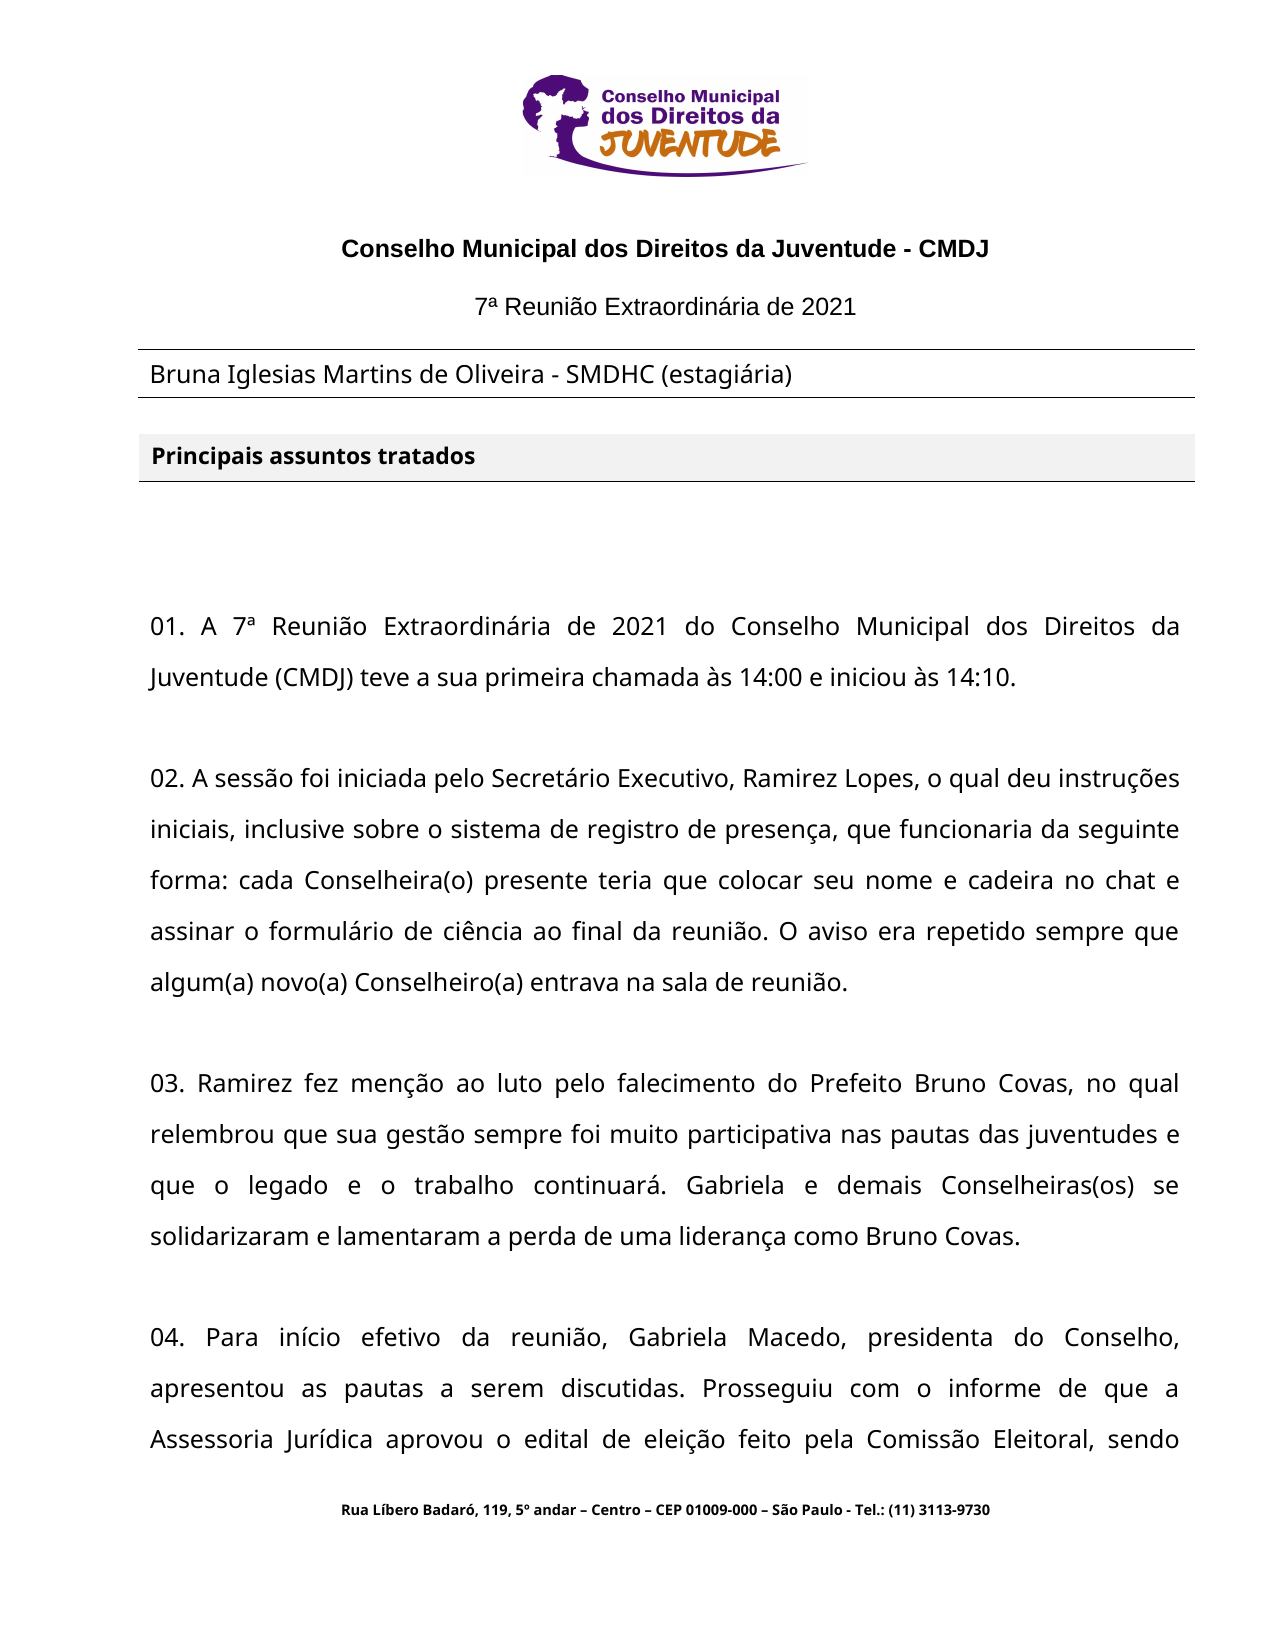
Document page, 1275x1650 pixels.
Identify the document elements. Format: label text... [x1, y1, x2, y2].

text 02. A sessão foi iniciada pelo Secretário Executivo, Ramirez Lopes, o qual deu instruções iniciais, inclusive sobre o sistema de registro de presença, que funcionaria da seguinte forma: cada Conselheira(o) presente teria que colocar seu nome e cadeira no chat e assinar o formulário de ciência ao final da reunião. O aviso era repetido sempre que algum(a) novo(a) Conselheiro(a) entrava na sala de reunião. [150, 760, 1181, 999]
table_header Principais assuntos tratados [139, 434, 1195, 481]
text 04. Para início efetivo da reunião, Gabriela Macedo, presidenta do Conselho, apresentou as pautas a serem discutidas. Prosseguiu com o informe de que a Assessoria Jurídica aprovou o edital de eleição feito pela Comissão Eleitoral, sendo [150, 1320, 1181, 1456]
table_cell Bruna Iglesias Martins de Oliveira - SMDHC (estagiária) [138, 350, 1195, 397]
text 01. A 7ª Reunião Extraordinária de 2021 do Conselho Municipal dos Direitos da Juventude (CMDJ) teve a sua primeira chamada às 14:00 e iniciou às 14:10. [150, 608, 1181, 693]
text 03. Ramirez fez menção ao luto pelo falecimento do Prefeito Bruno Covas, no qual relembrou que sua gestão sempre foi muito participativa nas pautas das juventudes e que o legado e o trabalho continuará. Gabriela e demais Conselheiras(os) se solidarizaram e lamentaram a perda de uma liderança como Bruno Covas. [150, 1066, 1181, 1253]
